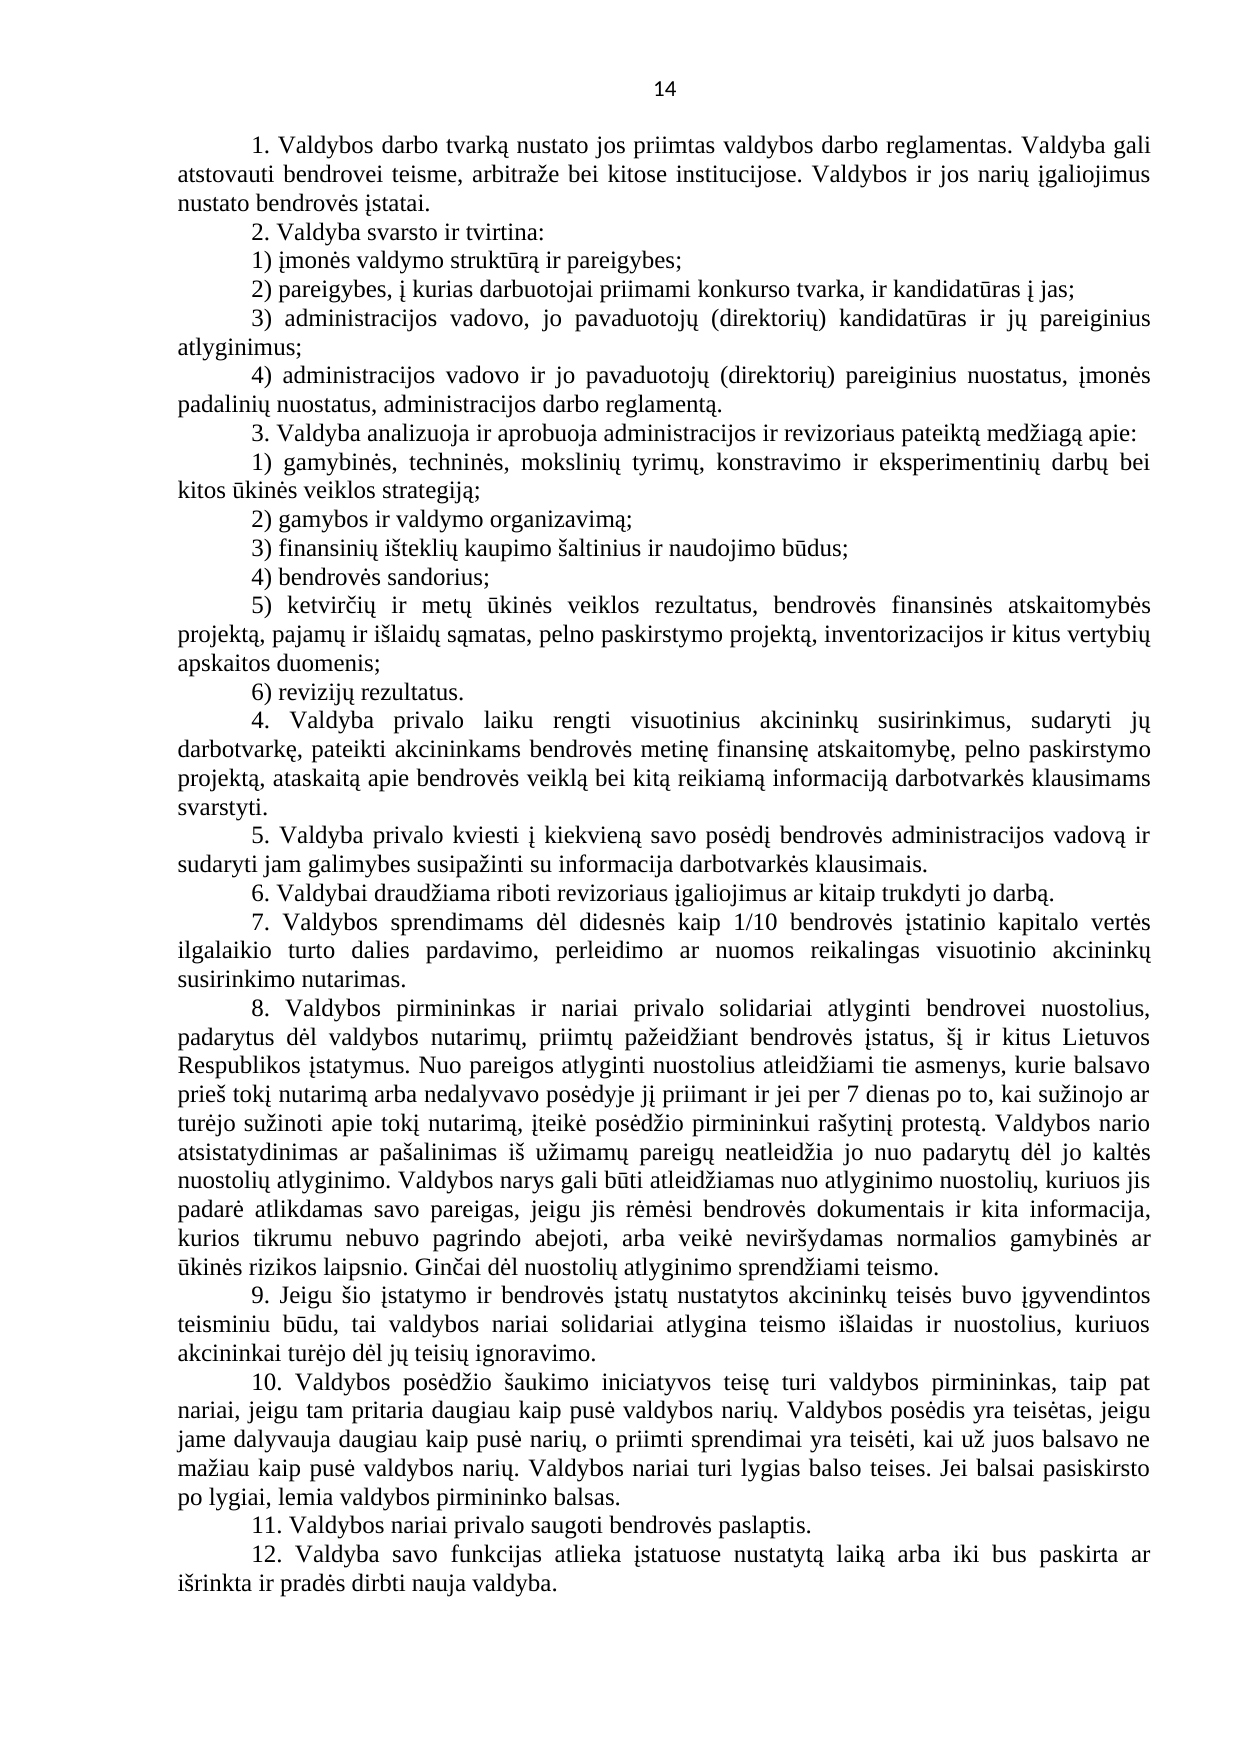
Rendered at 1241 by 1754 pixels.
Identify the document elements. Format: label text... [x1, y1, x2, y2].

text 2) pareigybes, į kurias darbuotojai priimami konkurso tvarka, ir kandidatūras į jas; [177, 274, 1152, 303]
text 10. Valdybos posėdžio šaukimo iniciatyvos teisę turi valdybos pirmininkas, taip pat nariai, jeigu tam pritaria daugiau kaip pusė valdybos narių. Valdybos posėdis yra teisėtas, jeigu jame dalyvauja daugiau kaip pusė narių, o priimti sprendimai yra teisėti, kai už juos balsavo ne mažiau kaip pusė valdybos narių. Valdybos nariai turi lygias balso teises. Jei balsai pasiskirsto po lygiai, lemia valdybos pirmininko balsas. [177, 1367, 1152, 1511]
text 12. Valdyba savo funkcijas atlieka įstatuose nustatytą laiką arba iki bus paskirta ar išrinkta ir pradės dirbti nauja valdyba. [177, 1539, 1152, 1597]
text 8. Valdybos pirmininkas ir nariai privalo solidariai atlyginti bendrovei nuostolius, padarytus dėl valdybos nutarimų, priimtų pažeidžiant bendrovės įstatus, šį ir kitus Lietuvos Respublikos įstatymus. Nuo pareigos atlyginti nuostolius atleidžiami tie asmenys, kurie balsavo prieš tokį nutarimą arba nedalyvavo posėdyje jį priimant ir jei per 7 dienas po to, kai sužinojo ar turėjo sužinoti apie tokį nutarimą, įteikė posėdžio pirmininkui rašytinį protestą. Valdybos nario atsistatydinimas ar pašalinimas iš užimamų pareigų neatleidžia jo nuo padarytų dėl jo kaltės nuostolių atlyginimo. Valdybos narys gali būti atleidžiamas nuo atlyginimo nuostolių, kuriuos jis padarė atlikdamas savo pareigas, jeigu jis rėmėsi bendrovės dokumentais ir kita informacija, kurios tikrumu nebuvo pagrindo abejoti, arba veikė neviršydamas normalios gamybinės ar ūkinės rizikos laipsnio. Ginčai dėl nuostolių atlyginimo sprendžiami teismo. [177, 993, 1152, 1281]
text 9. Jeigu šio įstatymo ir bendrovės įstatų nustatytos akcininkų teisės buvo įgyvendintos teisminiu būdu, tai valdybos nariai solidariai atlygina teismo išlaidas ir nuostolius, kuriuos akcininkai turėjo dėl jų teisių ignoravimo. [177, 1281, 1152, 1367]
text 1) įmonės valdymo struktūrą ir pareigybes; [177, 246, 1152, 274]
text 3) finansinių išteklių kaupimo šaltinius ir naudojimo būdus; [177, 533, 1152, 562]
text 7. Valdybos sprendimams dėl didesnės kaip 1/10 bendrovės įstatinio kapitalo vertės ilgalaikio turto dalies pardavimo, perleidimo ar nuomos reikalingas visuotinio akcininkų susirinkimo nutarimas. [177, 907, 1152, 993]
text 4) administracijos vadovo ir jo pavaduotojų (direktorių) pareiginius nuostatus, įmonės padalinių nuostatus, administracijos darbo reglamentą. [177, 361, 1152, 418]
text 6. Valdybai draudžiama riboti revizoriaus įgaliojimus ar kitaip trukdyti jo darbą. [177, 878, 1152, 907]
text 5) ketvirčių ir metų ūkinės veiklos rezultatus, bendrovės finansinės atskaitomybės projektą, pajamų ir išlaidų sąmatas, pelno paskirstymo projektą, inventorizacijos ir kitus vertybių apskaitos duomenis; [177, 591, 1152, 677]
text 2. Valdyba svarsto ir tvirtina: [177, 217, 1152, 246]
text 1) gamybinės, techninės, mokslinių tyrimų, konstravimo ir eksperimentinių darbų bei kitos ūkinės veiklos strategiją; [177, 447, 1152, 504]
text 3) administracijos vadovo, jo pavaduotojų (direktorių) kandidatūras ir jų pareiginius atlyginimus; [177, 303, 1152, 361]
text 11. Valdybos nariai privalo saugoti bendrovės paslaptis. [177, 1511, 1152, 1539]
text 3. Valdyba analizuoja ir aprobuoja administracijos ir revizoriaus pateiktą medžiagą apie: [177, 418, 1152, 447]
text 2) gamybos ir valdymo organizavimą; [177, 504, 1152, 533]
text 1. Valdybos darbo tvarką nustato jos priimtas valdybos darbo reglamentas. Valdyba gali atstovauti bendrovei teisme, arbitraže bei kitose institucijose. Valdybos ir jos narių įgaliojimus nustato bendrovės įstatai. [177, 131, 1152, 217]
text 5. Valdyba privalo kviesti į kiekvieną savo posėdį bendrovės administracijos vadovą ir sudaryti jam galimybes susipažinti su informacija darbotvarkės klausimais. [177, 821, 1152, 878]
text 4) bendrovės sandorius; [177, 562, 1152, 591]
text 6) revizijų rezultatus. [177, 677, 1152, 706]
text 4. Valdyba privalo laiku rengti visuotinius akcininkų susirinkimus, sudaryti jų darbotvarkę, pateikti akcininkams bendrovės metinę finansinę atskaitomybę, pelno paskirstymo projektą, ataskaitą apie bendrovės veiklą bei kitą reikiamą informaciją darbotvarkės klausimams svarstyti. [177, 706, 1152, 821]
